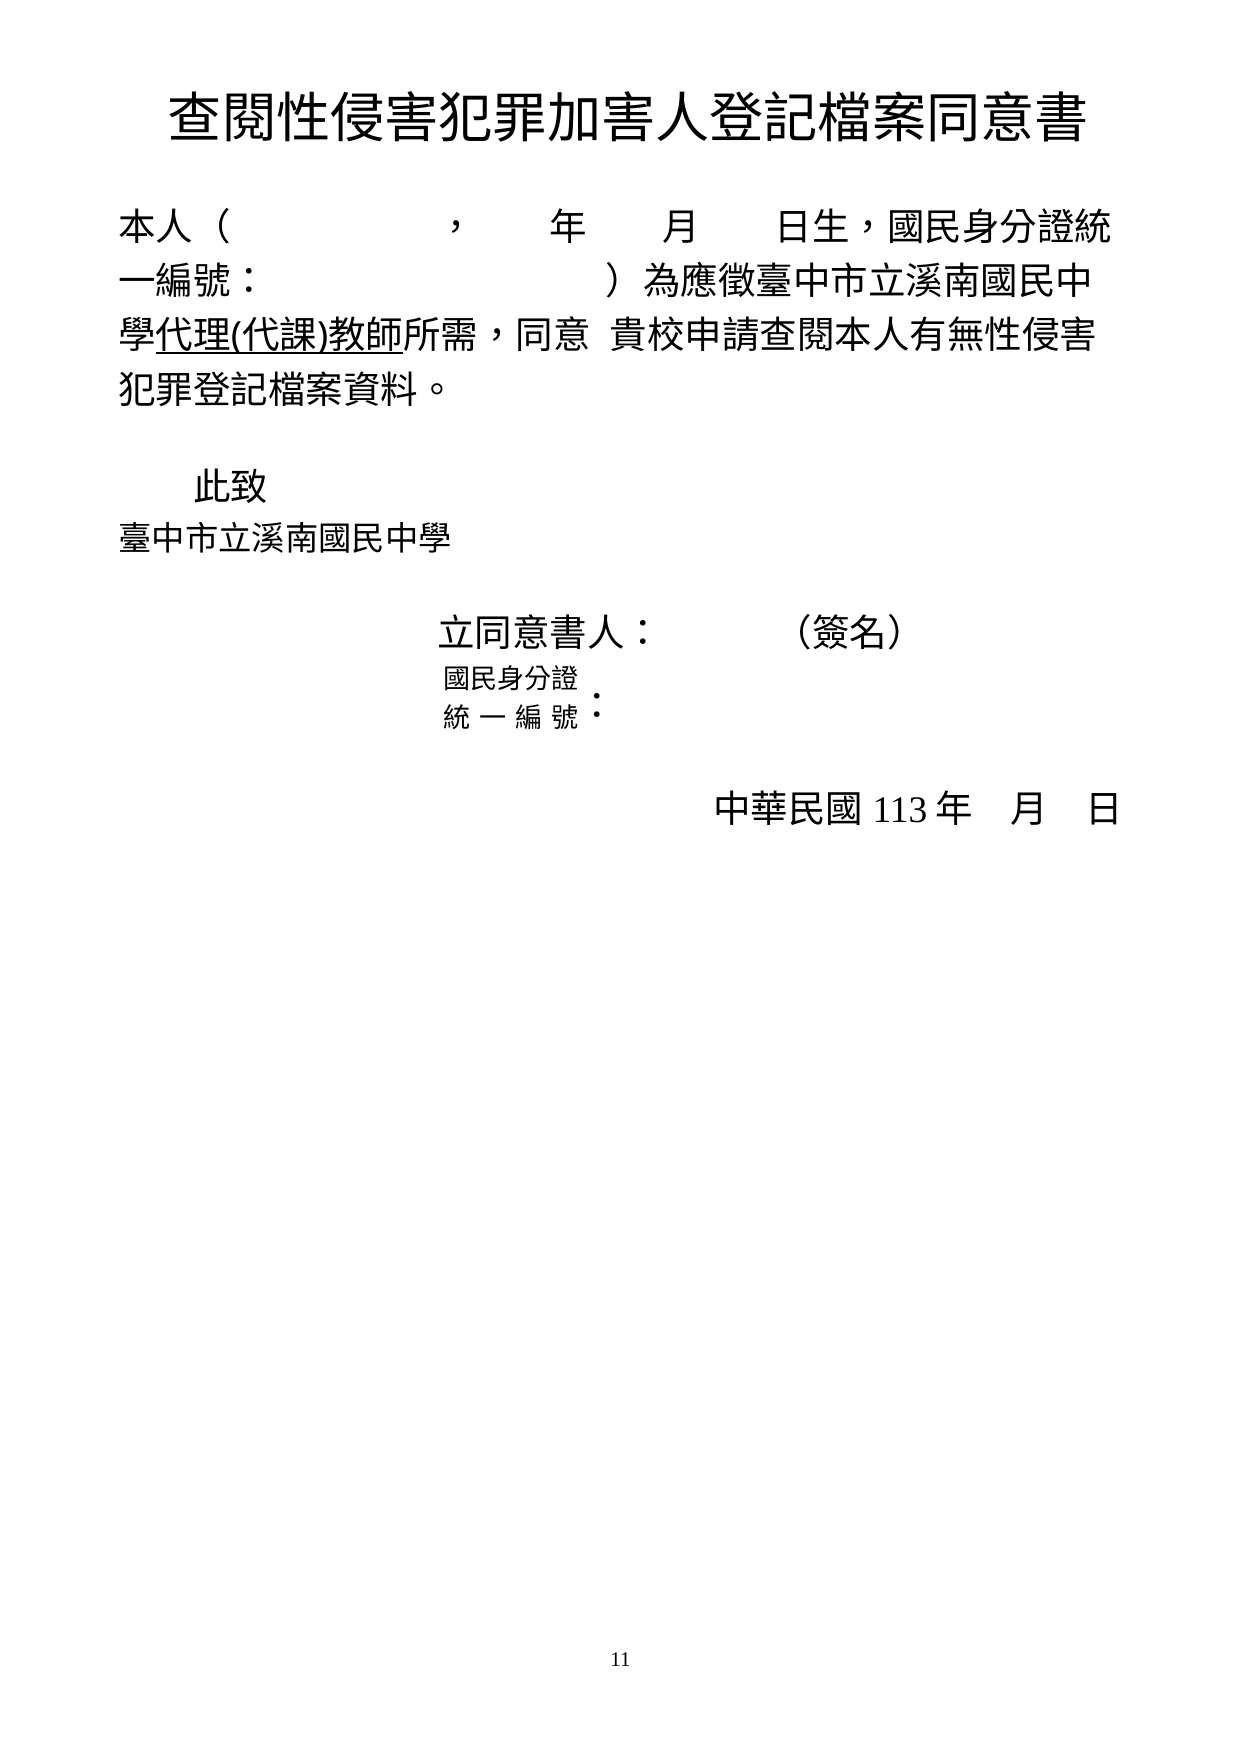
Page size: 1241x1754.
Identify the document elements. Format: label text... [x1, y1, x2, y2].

text 臺中市立溪南國民中學 [118, 511, 1122, 559]
text 立同意書人： （簽名） [118, 603, 1122, 657]
text 此致 [118, 457, 1122, 511]
text 國民身分證統一編號： [118, 657, 1122, 735]
text 查閱性侵害犯罪加害人登記檔案同意書 [118, 75, 1138, 153]
text 中華民國 113年 月 日 [118, 778, 1122, 833]
text 本人（ ， 年 月 日生，國民身分證統一編號： ）為應徵臺中市立溪南國民中學代理(代課)教師所需，同意 貴校申請查閱本人有無性侵害犯罪登記檔案資料。 [118, 197, 1122, 414]
